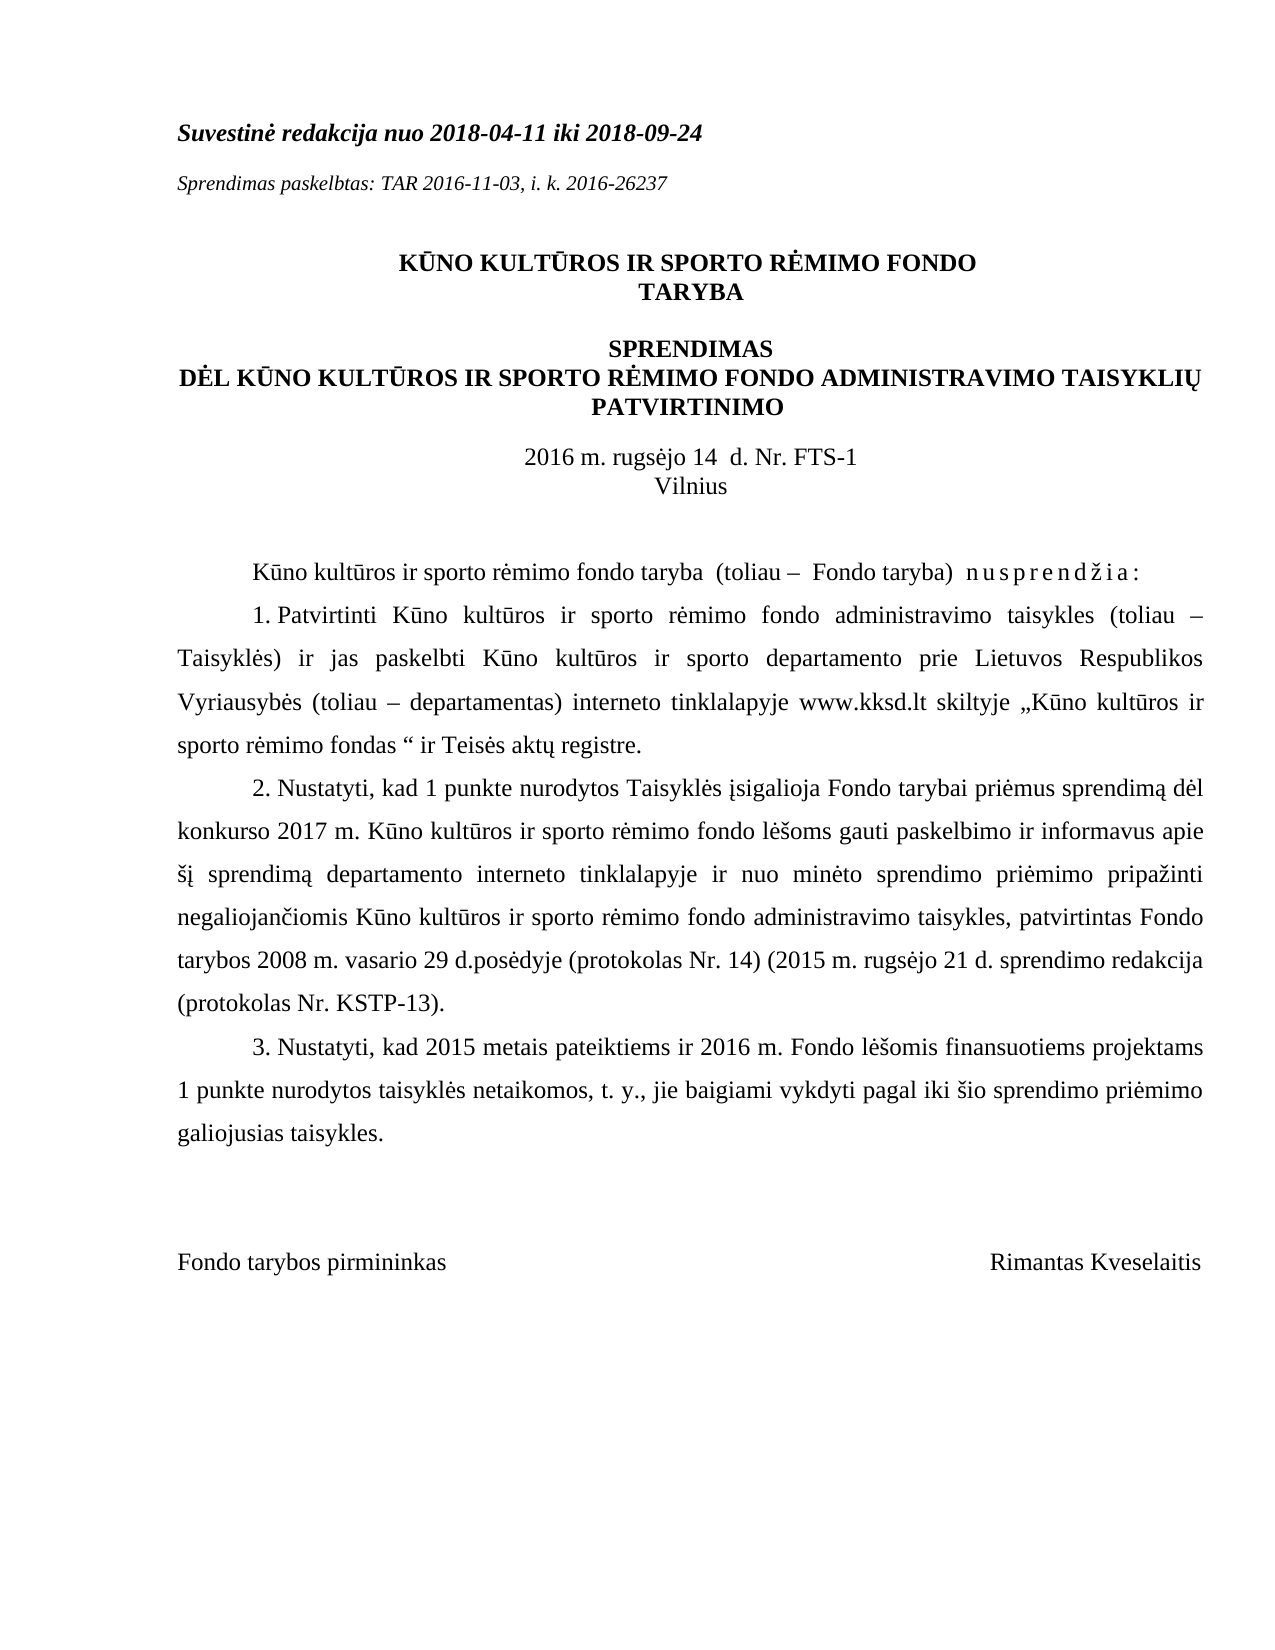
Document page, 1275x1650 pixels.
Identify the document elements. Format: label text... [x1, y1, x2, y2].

text Kūno kultūros ir sporto rėmimo fondo taryba (toliau – Fondo taryba) nusprendžia: [177, 557, 1204, 586]
text 2. Nustatyti, kad 1 punkte nurodytos Taisyklės įsigalioja Fondo tarybai priėmus sprendimą dėl konkurso 2017 m. Kūno kultūros ir sporto rėmimo fondo lėšoms gauti paskelbimo ir informavus apie šį sprendimą departamento interneto tinklalapyje ir nuo minėto sprendimo priėmimo pripažinti negaliojančiomis Kūno kultūros ir sporto rėmimo fondo administravimo taisykles, patvirtintas Fondo tarybos 2008 m. vasario 29 d.posėdyje (protokolas Nr. 14) (2015 m. rugsėjo 21 d. sprendimo redakcija (protokolas Nr. KSTP-13). [177, 773, 1204, 1017]
text 3. Nustatyti, kad 2015 metais pateiktiems ir 2016 m. Fondo lėšomis finansuotiems projektams 1 punkte nurodytos taisyklės netaikomos, t. y., jie baigiami vykdyti pagal iki šio sprendimo priėmimo galiojusias taisykles. [177, 1032, 1204, 1147]
text SPRENDIMAS [177, 334, 1204, 363]
text Suvestinė redakcija nuo 2018-04-11 iki 2018-09-24 [177, 118, 1204, 147]
text Vilnius [177, 471, 1204, 500]
text TARYBA [177, 277, 1204, 306]
text Fondo tarybos pirmininkas Rimantas Kveselaitis [177, 1247, 1204, 1276]
text dėl kūno kultūros ir sporto rėmimo fondo administravimo taisyklių patvirtinimo [177, 363, 1204, 421]
text 1. Patvirtinti Kūno kultūros ir sporto rėmimo fondo administravimo taisykles (toliau – Taisyklės) ir jas paskelbti Kūno kultūros ir sporto departamento prie Lietuvos Respublikos Vyriausybės (toliau – departamentas) interneto tinklalapyje www.kksd.lt skiltyje „Kūno kultūros ir sporto rėmimo fondas “ ir Teisės aktų registre. [177, 600, 1204, 758]
text Sprendimas paskelbtas: TAR 2016-11-03, i. k. 2016-26237 [177, 171, 1204, 195]
text KŪNO KULTŪROS IR SPORTO RĖMIMO FONDO [177, 248, 1204, 277]
text 2016 m. rugsėjo 14 d. Nr. FTS-1 [177, 442, 1204, 471]
